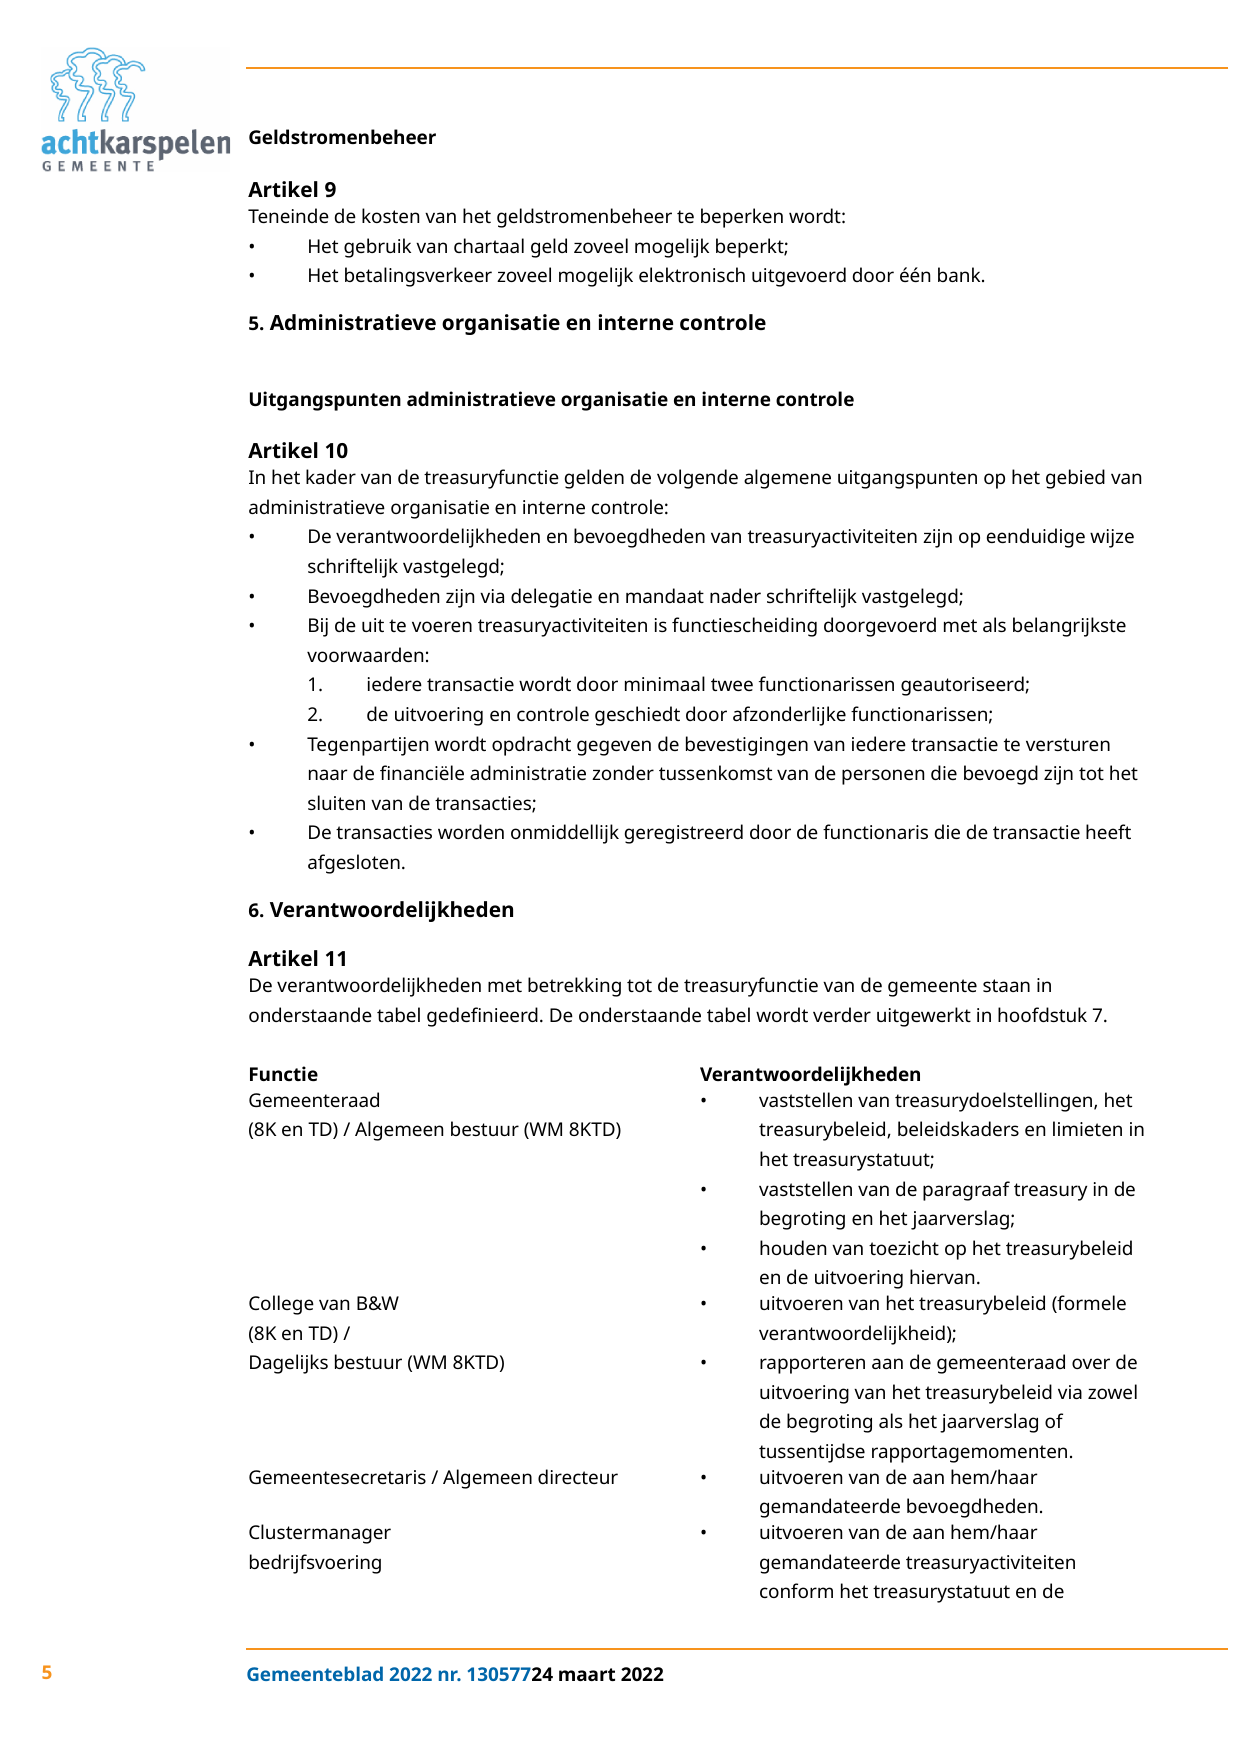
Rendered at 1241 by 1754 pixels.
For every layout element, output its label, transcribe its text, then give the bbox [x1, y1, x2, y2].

list Tegenpartijen wordt opdracht gegeven de bevestigingen van iedere transactie te versturen naar de financiële administratie zonder tussenkomst van de personen die bevoegd zijn tot het sluiten van de transacties; [248, 731, 1152, 816]
table_cell uitvoeren van de aan hem/haar gemandateerde bevoegdheden. [700, 1464, 1152, 1519]
text In het kader van de treasuryfunctie gelden de volgende algemene uitgangspunten op het gebied van administratieve organisatie en interne controle: [248, 464, 1152, 520]
table_cell uitvoeren van de aan hem/haar gemandateerde treasuryactiviteiten conform het treasurystatuut en de [700, 1519, 1152, 1604]
text Teneinde de kosten van het geldstromenbeheer te beperken wordt: [248, 203, 1152, 229]
table_cell uitvoeren van het treasurybeleid (formele verantwoordelijkheid); rapporteren aan de gemeenteraad over de uitvoering van het treasurybeleid via zowel de begroting als het jaarverslag of tussentijdse rapportagemomenten. [700, 1290, 1152, 1464]
list Bij de uit te voeren treasuryactiviteiten is functiescheiding doorgevoerd met als belangrijkste voorwaarden: [248, 612, 1152, 668]
list De verantwoordelijkheden en bevoegdheden van treasuryactiviteiten zijn op eenduidige wijze schriftelijk vastgelegd; [248, 524, 1152, 579]
list De transacties worden onmiddellijk geregistreerd door de functionaris die de transactie heeft afgesloten. [248, 819, 1152, 875]
text Artikel 10 [248, 436, 1152, 464]
table_cell Clustermanager bedrijfsvoering [248, 1519, 700, 1604]
text Artikel 11 [248, 944, 1152, 972]
text Geldstromenbeheer [248, 124, 1152, 150]
picture [41, 47, 231, 172]
text 5. Administratieve organisatie en interne controle [248, 308, 1152, 336]
table_cell vaststellen van treasurydoelstellingen, het treasurybeleid, beleidskaders en limieten in het treasurystatuut; vaststellen van de paragraaf treasury in de begroting en het jaarverslag; houden van toezicht op het treasurybeleid en de uitvoering hiervan. [700, 1087, 1152, 1290]
table_header Functie [248, 1061, 700, 1087]
list Bevoegdheden zijn via delegatie en mandaat nader schriftelijk vastgelegd; [248, 583, 1152, 609]
text Uitgangspunten administratieve organisatie en interne controle [248, 386, 1152, 411]
text 6. Verantwoordelijkheden [248, 895, 1152, 923]
table_cell College van B&W (8K en TD) / Dagelijks bestuur (WM 8KTD) [248, 1290, 700, 1464]
list de uitvoering en controle geschiedt door afzonderlijke functionarissen; [307, 701, 1152, 727]
list Het gebruik van chartaal geld zoveel mogelijk beperkt; [248, 233, 1152, 258]
table_cell Gemeentesecretaris / Algemeen directeur [248, 1464, 700, 1519]
table_header Verantwoordelijkheden [700, 1061, 1152, 1087]
list Het betalingsverkeer zoveel mogelijk elektronisch uitgevoerd door één bank. [248, 262, 1152, 288]
text Artikel 9 [248, 175, 1152, 203]
list iedere transactie wordt door minimaal twee functionarissen geautoriseerd; [307, 672, 1152, 697]
table_cell Gemeenteraad (8K en TD) / Algemeen bestuur (WM 8KTD) [248, 1087, 700, 1290]
text De verantwoordelijkheden met betrekking tot de treasuryfunctie van de gemeente staan in onderstaande tabel gedefinieerd. De onderstaande tabel wordt verder uitgewerkt in hoofdstuk 7. [248, 972, 1152, 1028]
